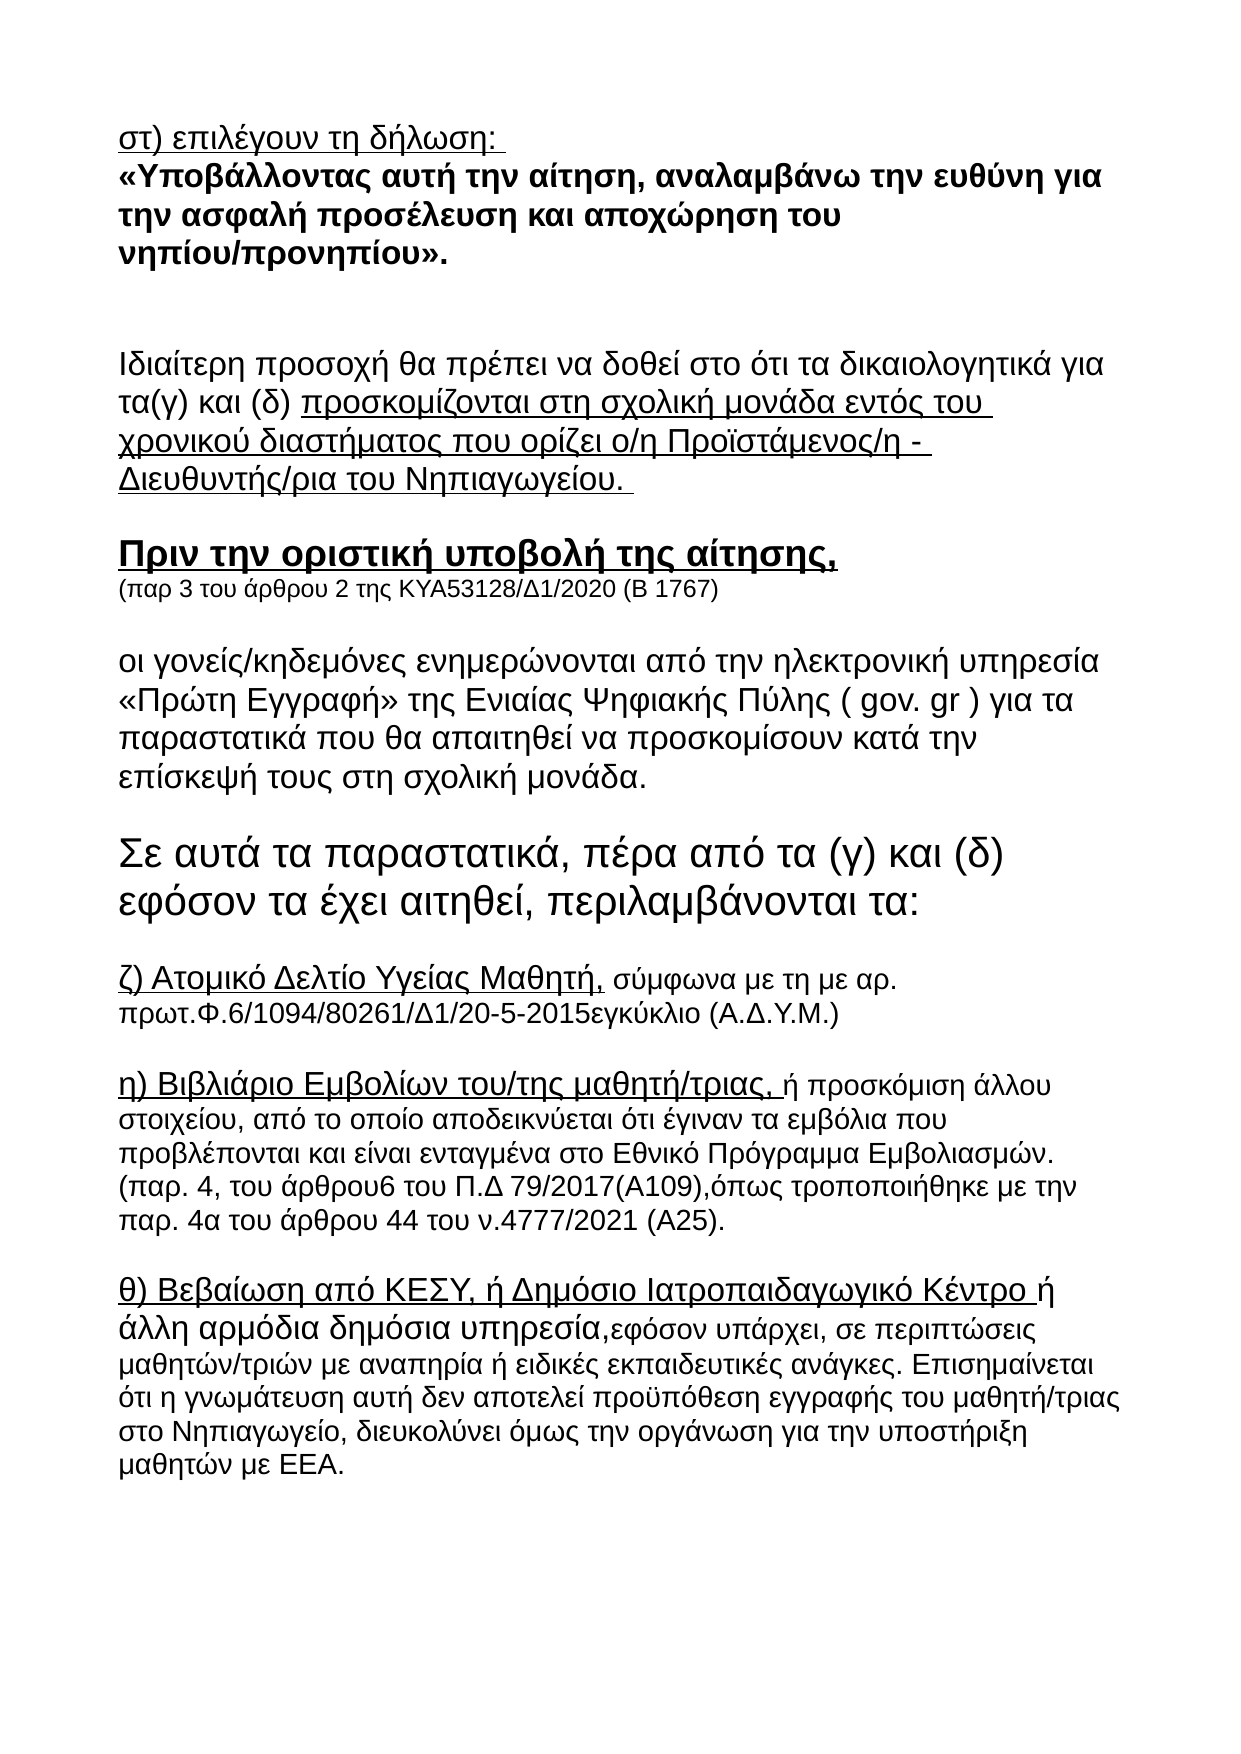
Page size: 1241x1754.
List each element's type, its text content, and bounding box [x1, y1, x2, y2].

text θ) Βεβαίωση από ΚΕΣΥ, ή Δημόσιο Ιατροπαιδαγωγικό Κέντρο ή άλλη αρμόδια δημόσια υπηρεσία,εφόσον υπάρχει, σε περιπτώσεις μαθητών/τριών με αναπηρία ή ειδικές εκπαιδευτικές ανάγκες. Επισημαίνεται ότι η γνωμάτευση αυτή δεν αποτελεί προϋπόθεση εγγραφής του μαθητή/τριας στο Νηπιαγωγείο, διευκολύνει όμως την οργάνωση για την υποστήριξη μαθητών με ΕΕΑ. [118, 1270, 1122, 1481]
text οι γονείς/κηδεμόνες ενημερώνονται από την ηλεκτρονική υπηρεσία «Πρώτη Εγγραφή» της Ενιαίας Ψηφιακής Πύλης ( gov. gr ) για τα παραστατικά που θα απαιτηθεί να προσκομίσουν κατά την επίσκεψή τους στη σχολική μονάδα. [118, 641, 1122, 795]
text «Υποβάλλοντας αυτή την αίτηση, αναλαμβάνω την ευθύνη για την ασφαλή προσέλευση και αποχώρηση του νηπίου/προνηπίου». [118, 157, 1122, 272]
text (παρ 3 του άρθρου 2 της ΚΥΑ53128/Δ1/2020 (Β 1767) [118, 574, 1122, 603]
text ζ) Ατομικό Δελτίο Υγείας Μαθητή, σύμφωνα με τη με αρ. πρωτ.Φ.6/1094/80261/Δ1/20-5-2015εγκύκλιο (Α.Δ.Υ.Μ.) [118, 958, 1122, 1030]
text Σε αυτά τα παραστατικά, πέρα από τα (γ) και (δ) εφόσον τα έχει αιτηθεί, περιλαμβάνονται τα: [118, 829, 1122, 924]
text στ) επιλέγουν τη δήλωση: [118, 118, 1122, 157]
text η) Βιβλιάριο Εμβολίων του/της μαθητή/τριας, ή προσκόμιση άλλου στοιχείου, από το οποίο αποδεικνύεται ότι έγιναν τα εμβόλια που προβλέπονται και είναι ενταγμένα στο Εθνικό Πρόγραμμα Εμβολιασμών.(παρ. 4, του άρθρου6 του Π.Δ 79/2017(Α109),όπως τροποποιήθηκε με την παρ. 4α του άρθρου 44 του ν.4777/2021 (Α25). [118, 1064, 1122, 1236]
text Ιδιαίτερη προσοχή θα πρέπει να δοθεί στο ότι τα δικαιολογητικά για τα(γ) και (δ) προσκομίζονται στη σχολική μονάδα εντός του χρονικού διαστήματος που ορίζει ο/η Προϊστάμενος/η - Διευθυντής/ρια του Νηπιαγωγείου. [118, 344, 1122, 498]
text Πριν την οριστική υποβολή της αίτησης, [118, 531, 1122, 574]
